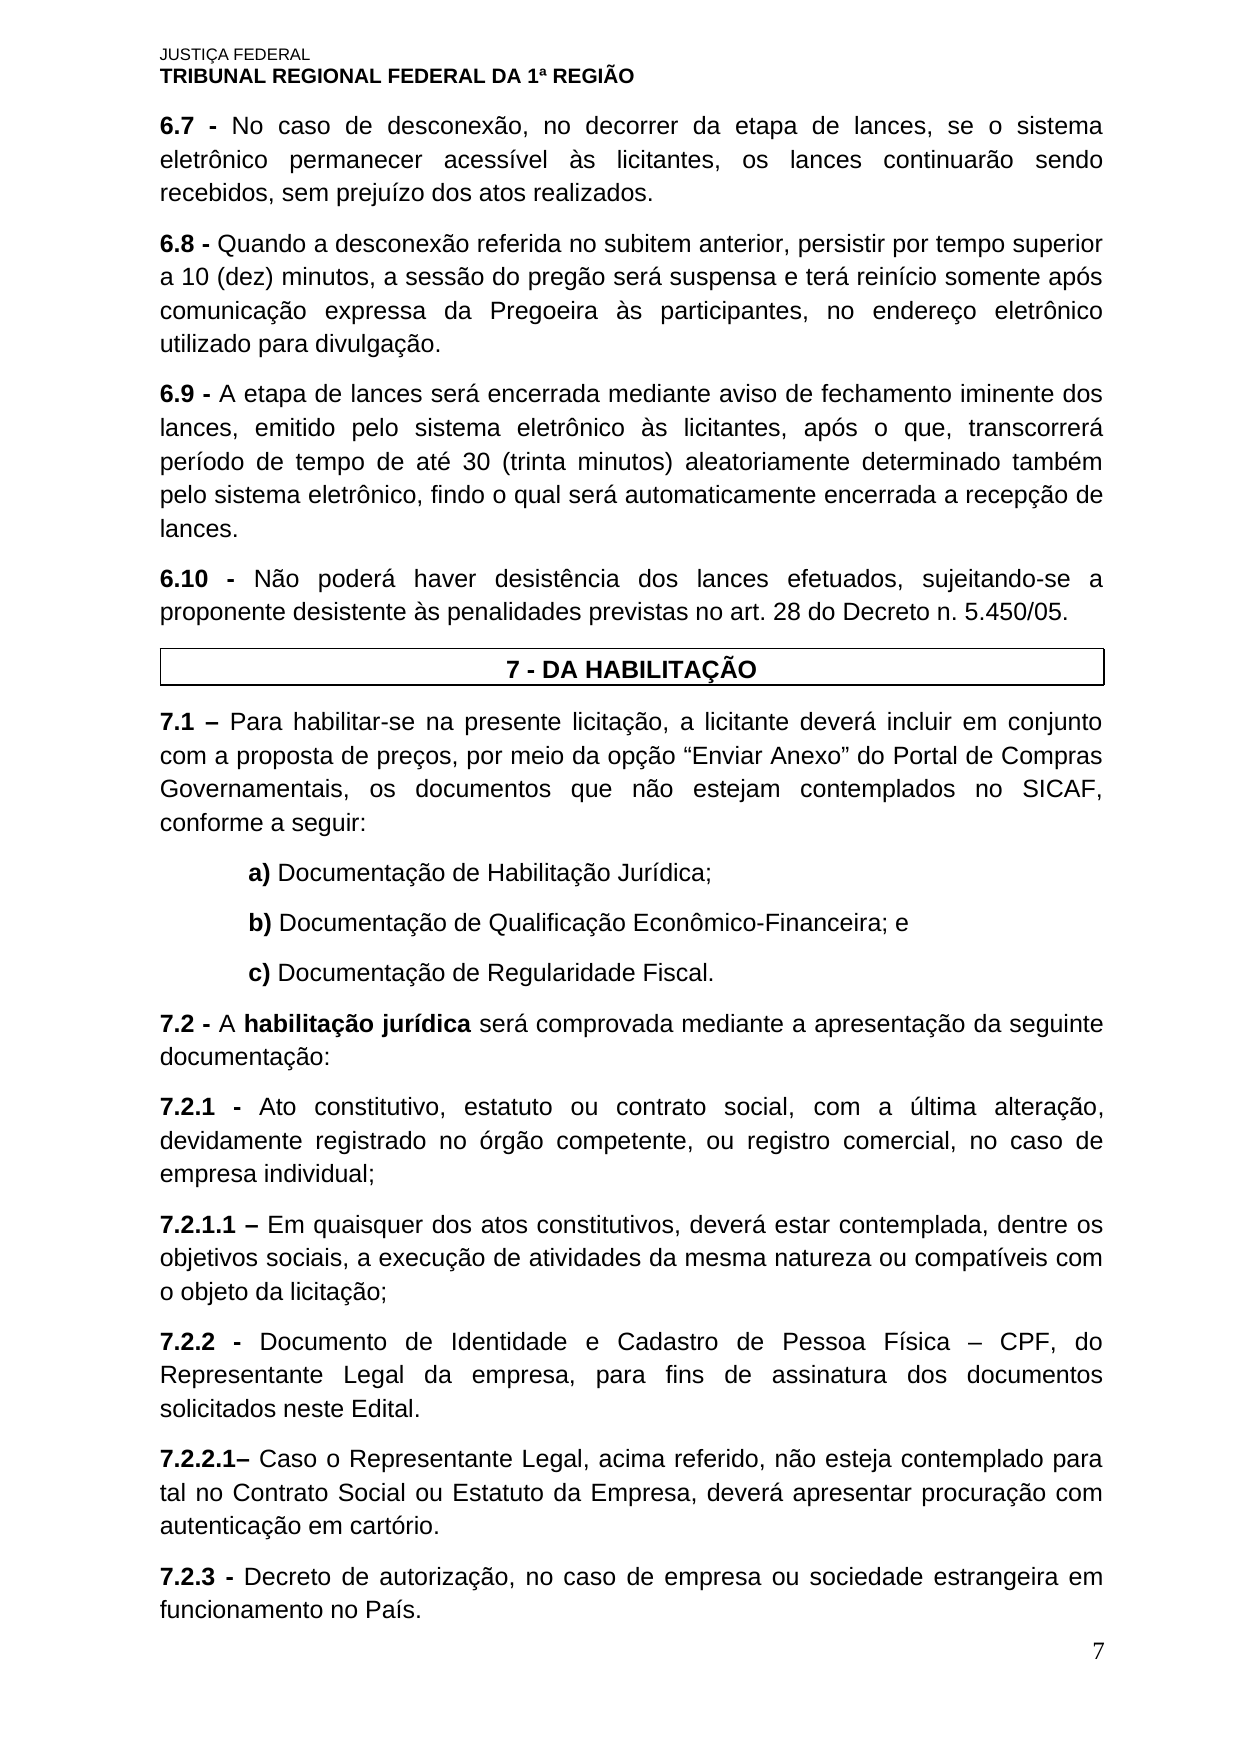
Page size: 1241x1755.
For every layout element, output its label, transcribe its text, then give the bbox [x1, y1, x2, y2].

text 6.10 - Não poderá haver desistência dos lances efetuados, sujeitando-se a proponente desistente às penalidades previstas no art. 28 do Decreto n. 5.450/05. [159, 564, 1104, 626]
text 7.2.2 - Documento de Identidade e Cadastro de Pessoa Física – CPF, do Representante Legal da empresa, para fins de assinatura dos documentos solicitados neste Edital. [159, 1327, 1104, 1423]
text 7.2.3 - Decreto de autorização, no caso de empresa ou sociedade estrangeira em funcionamento no País. [159, 1562, 1104, 1624]
text 7.2.2.1– Caso o Representante Legal, acima referido, não esteja contemplado para tal no Contrato Social ou Estatuto da Empresa, deverá apresentar procuração com autenticação em cartório. [159, 1444, 1104, 1540]
text a) Documentação de Habilitação Jurídica; [159, 858, 1104, 887]
text 6.8 - Quando a desconexão referida no subitem anterior, persistir por tempo superior a 10 (dez) minutos, a sessão do pregão será suspensa e terá reinício somente após comunicação expressa da Pregoeira às participantes, no endereço eletrônico utilizado para divulgação. [159, 229, 1104, 358]
text 7.2.1.1 – Em quaisquer dos atos constitutivos, deverá estar contemplada, dentre os objetivos sociais, a execução de atividades da mesma natureza ou compatíveis com o objeto da licitação; [159, 1210, 1104, 1306]
text 6.7 - No caso de desconexão, no decorrer da etapa de lances, se o sistema eletrônico permanecer acessível às licitantes, os lances continuarão sendo recebidos, sem prejuízo dos atos realizados. [159, 111, 1104, 207]
text 7.2 - A habilitação jurídica será comprovada mediante a apresentação da seguinte documentação: [159, 1009, 1104, 1071]
text b) Documentação de Qualificação Econômico-Financeira; e [159, 908, 1104, 937]
text 7.2.1 - Ato constitutivo, estatuto ou contrato social, com a última alteração, devidamente registrado no órgão competente, ou registro comercial, no caso de empresa individual; [159, 1092, 1104, 1188]
text 6.9 - A etapa de lances será encerrada mediante aviso de fechamento iminente dos lances, emitido pelo sistema eletrônico às licitantes, após o que, transcorrerá período de tempo de até 30 (trinta minutos) aleatoriamente determinado também pelo sistema eletrônico, findo o qual será automaticamente encerrada a recepção de lances. [159, 379, 1104, 542]
text 7 - DA HABILITAÇÃO [161, 649, 1103, 684]
text c) Documentação de Regularidade Fiscal. [159, 958, 1104, 987]
text 7.1 – Para habilitar-se na presente licitação, a licitante deverá incluir em conjunto com a proposta de preços, por meio da opção “Enviar Anexo” do Portal de Compras Governamentais, os documentos que não estejam contemplados no SICAF, conforme a seguir: [159, 707, 1104, 837]
